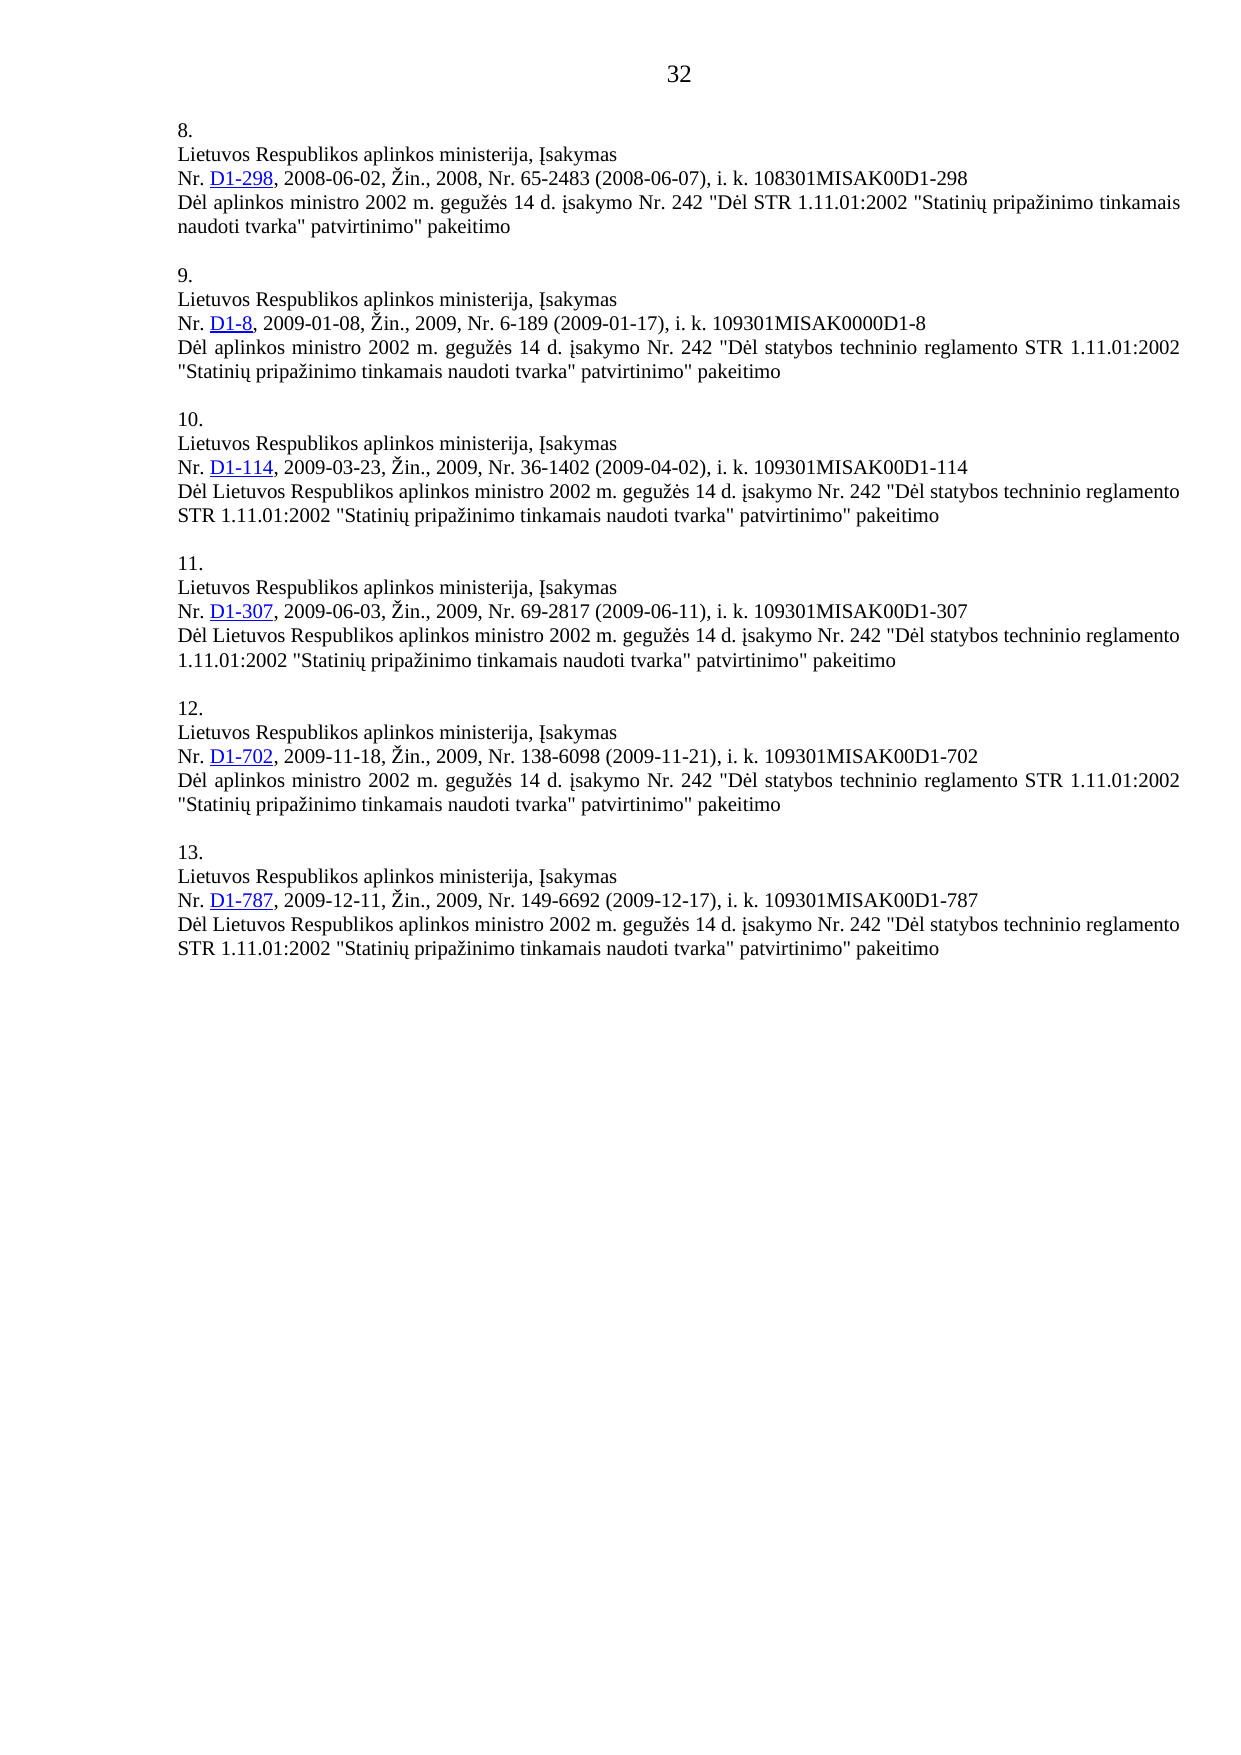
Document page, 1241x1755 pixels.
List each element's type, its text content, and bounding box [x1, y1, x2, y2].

text 9. [177, 262, 1181, 287]
text Lietuvos Respublikos aplinkos ministerija, Įsakymas [177, 431, 1181, 455]
text Lietuvos Respublikos aplinkos ministerija, Įsakymas [177, 864, 1181, 888]
text Nr. D1-298, 2008-06-02, Žin., 2008, Nr. 65-2483 (2008-06-07), i. k. 108301MISAK00D1-298 [177, 166, 1181, 190]
text Dėl aplinkos ministro 2002 m. gegužės 14 d. įsakymo Nr. 242 "Dėl statybos techninio reglamento STR 1.11.01:2002 "Statinių pripažinimo tinkamais naudoti tvarka" patvirtinimo" pakeitimo [177, 768, 1181, 816]
text 12. [177, 696, 1181, 720]
text Dėl aplinkos ministro 2002 m. gegužės 14 d. įsakymo Nr. 242 "Dėl statybos techninio reglamento STR 1.11.01:2002 "Statinių pripažinimo tinkamais naudoti tvarka" patvirtinimo" pakeitimo [177, 335, 1181, 383]
text 10. [177, 407, 1181, 431]
text Dėl Lietuvos Respublikos aplinkos ministro 2002 m. gegužės 14 d. įsakymo Nr. 242 "Dėl statybos techninio reglamento STR 1.11.01:2002 "Statinių pripažinimo tinkamais naudoti tvarka" patvirtinimo" pakeitimo [177, 912, 1181, 960]
text 8. [177, 118, 1181, 142]
text Lietuvos Respublikos aplinkos ministerija, Įsakymas [177, 575, 1181, 599]
text Nr. D1-702, 2009-11-18, Žin., 2009, Nr. 138-6098 (2009-11-21), i. k. 109301MISAK00D1-702 [177, 744, 1181, 768]
text Dėl Lietuvos Respublikos aplinkos ministro 2002 m. gegužės 14 d. įsakymo Nr. 242 "Dėl statybos techninio reglamento 1.11.01:2002 "Statinių pripažinimo tinkamais naudoti tvarka" patvirtinimo" pakeitimo [177, 623, 1181, 672]
text Lietuvos Respublikos aplinkos ministerija, Įsakymas [177, 720, 1181, 744]
text Dėl aplinkos ministro 2002 m. gegužės 14 d. įsakymo Nr. 242 "Dėl STR 1.11.01:2002 "Statinių pripažinimo tinkamais naudoti tvarka" patvirtinimo" pakeitimo [177, 190, 1181, 238]
text 13. [177, 840, 1181, 864]
text Dėl Lietuvos Respublikos aplinkos ministro 2002 m. gegužės 14 d. įsakymo Nr. 242 "Dėl statybos techninio reglamento STR 1.11.01:2002 "Statinių pripažinimo tinkamais naudoti tvarka" patvirtinimo" pakeitimo [177, 479, 1181, 527]
text Lietuvos Respublikos aplinkos ministerija, Įsakymas [177, 287, 1181, 311]
text Nr. D1-787, 2009-12-11, Žin., 2009, Nr. 149-6692 (2009-12-17), i. k. 109301MISAK00D1-787 [177, 888, 1181, 912]
text Nr. D1-8, 2009-01-08, Žin., 2009, Nr. 6-189 (2009-01-17), i. k. 109301MISAK0000D1-8 [177, 311, 1181, 335]
text 11. [177, 551, 1181, 575]
text Nr. D1-114, 2009-03-23, Žin., 2009, Nr. 36-1402 (2009-04-02), i. k. 109301MISAK00D1-114 [177, 455, 1181, 479]
text Lietuvos Respublikos aplinkos ministerija, Įsakymas [177, 142, 1181, 166]
text Nr. D1-307, 2009-06-03, Žin., 2009, Nr. 69-2817 (2009-06-11), i. k. 109301MISAK00D1-307 [177, 599, 1181, 623]
